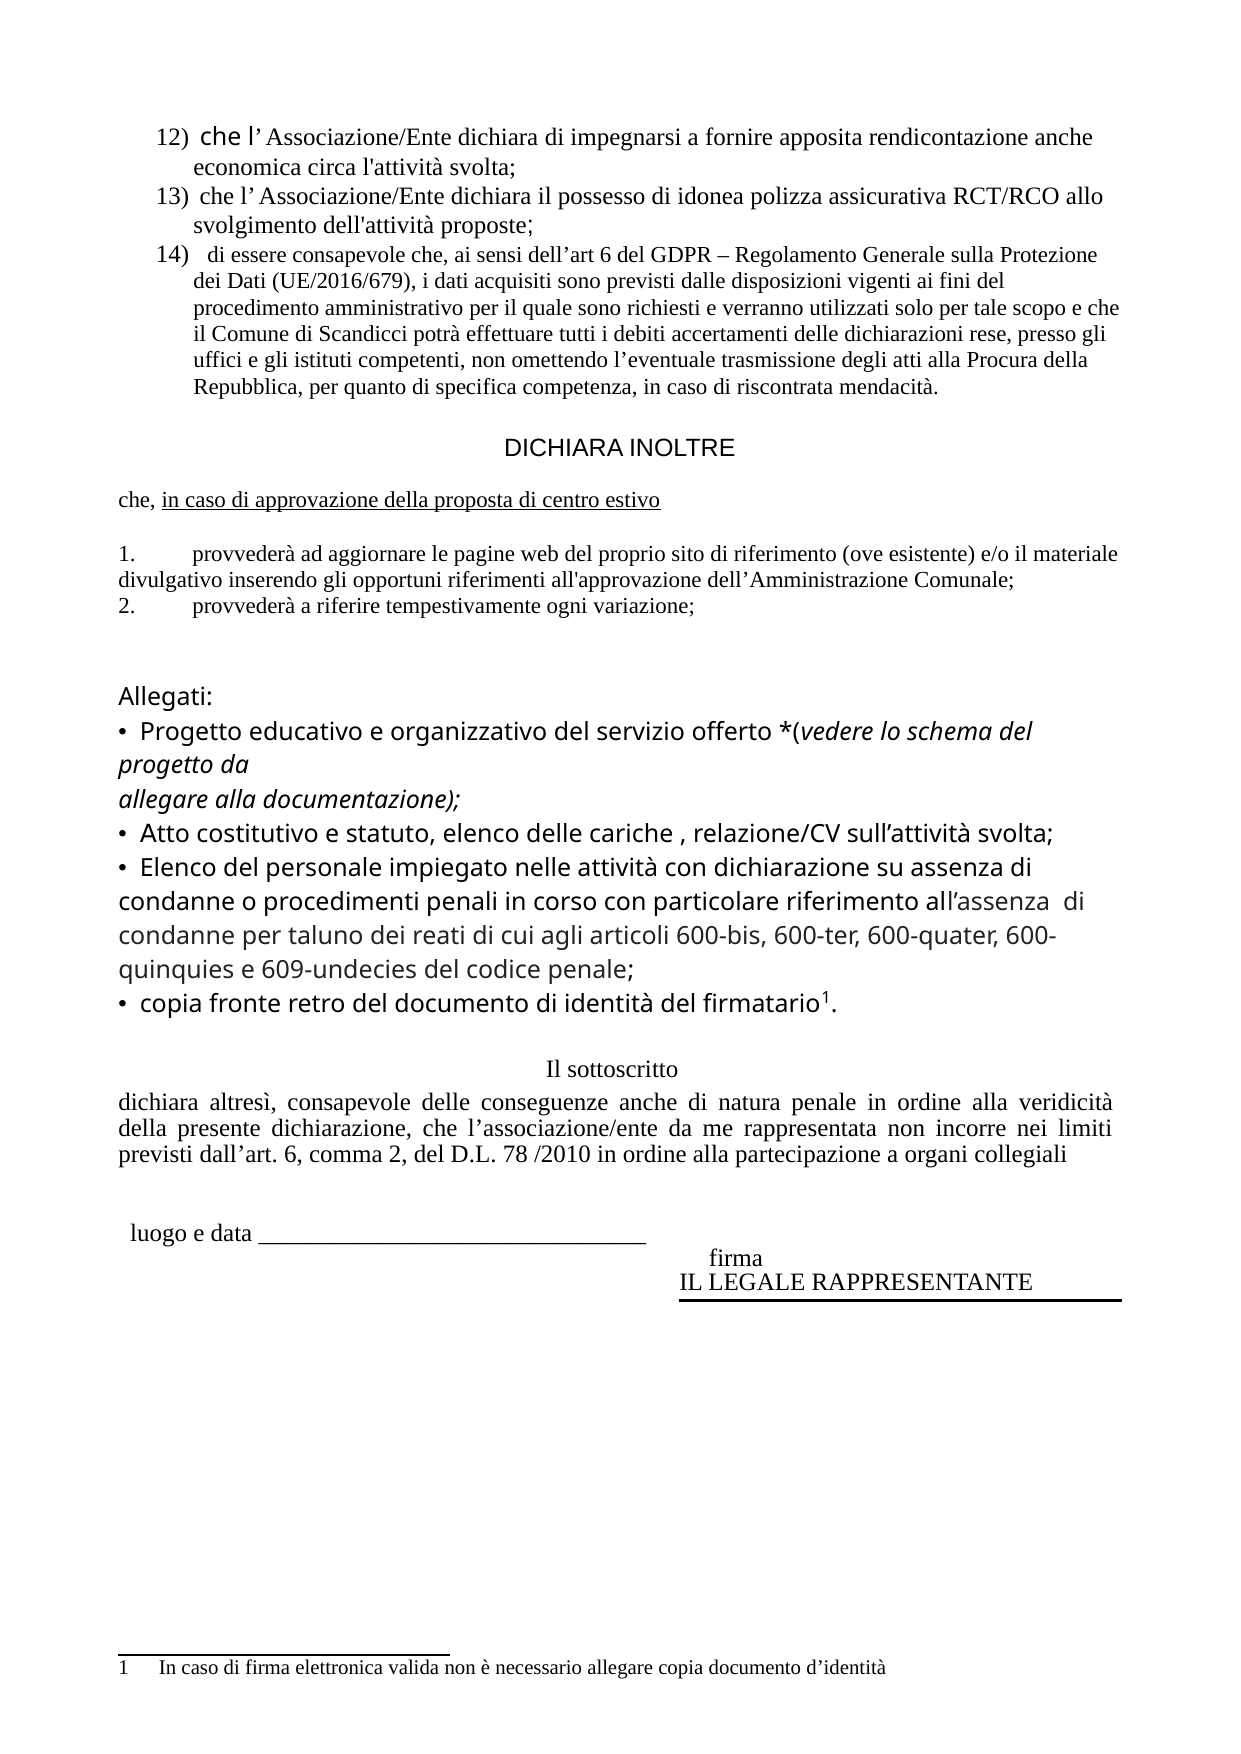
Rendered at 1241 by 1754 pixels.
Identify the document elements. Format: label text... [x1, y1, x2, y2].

list di essere consapevole che, ai sensi dell’art 6 del GDPR – Regolamento Generale sulla Protezione dei Dati (UE/2016/679), i dati acquisiti sono previsti dalle disposizioni vigenti ai fini del procedimento amministrativo per il quale sono richiesti e verranno utilizzati solo per tale scopo e che il Comune di Scandicci potrà effettuare tutti i debiti accertamenti delle dichiarazioni rese, presso gli uffici e gli istituti competenti, non omettendo l’eventuale trasmissione degli atti alla Procura della Repubblica, per quanto di specifica competenza, in caso di riscontrata mendacità. [156, 238, 1122, 399]
text • Elenco del personale impiegato nelle attività con dichiarazione su assenza di condanne o procedimenti penali in corso con particolare riferimento all’assenza di condanne per taluno dei reati di cui agli articoli 600-bis, 600-ter, 600-quater, 600-quinquies e 609-undecies del codice penale; [118, 849, 1122, 986]
text • Atto costitutivo e statuto, elenco delle cariche , relazione/CV sull’attività svolta; [118, 815, 1122, 849]
text IL LEGALE RAPPRESENTANTE [679, 1271, 1122, 1299]
subtitle DICHIARA INOLTRE [118, 433, 1121, 462]
text • Progetto educativo e organizzativo del servizio offerto *(vedere lo schema del progetto da [118, 713, 1122, 781]
text firma [709, 1247, 1122, 1271]
text Allegati: [118, 679, 1122, 713]
text che, in caso di approvazione della proposta di centro estivo [118, 486, 1122, 512]
list provvederà a riferire tempestivamente ogni variazione; [118, 592, 1088, 619]
list provvederà ad aggiornare le pagine web del proprio sito di riferimento (ove esistente) e/o il materiale divulgativo inserendo gli opportuni riferimenti all'approvazione dell’Amministrazione Comunale; [118, 539, 1122, 592]
text • copia fronte retro del documento di identità del firmatario. [118, 986, 1122, 1020]
text allegare alla documentazione); [118, 781, 1122, 815]
text In caso di firma elettronica valida non è necessario allegare copia documento d’identità [118, 1655, 1122, 1679]
list che l’ Associazione/Ente dichiara di impegnarsi a fornire apposita rendicontazione anche economica circa l'attività svolta; [156, 118, 1122, 181]
list che l’ Associazione/Ente dichiara il possesso di idonea polizza assicurativa RCT/RCO allo svolgimento dell'attività proposte; [156, 181, 1122, 238]
text Il sottoscritto [546, 1054, 1122, 1082]
text luogo e data _______________________________ [130, 1219, 1122, 1247]
text dichiara altresì, consapevole delle conseguenze anche di natura penale in ordine alla veridicità della presente dichiarazione, che l’associazione/ente da me rappresentata non incorre nei limiti previsti dall’art. 6, comma 2, del D.L. 78 /2010 in ordine alla partecipazione a organi collegiali [118, 1090, 1114, 1168]
